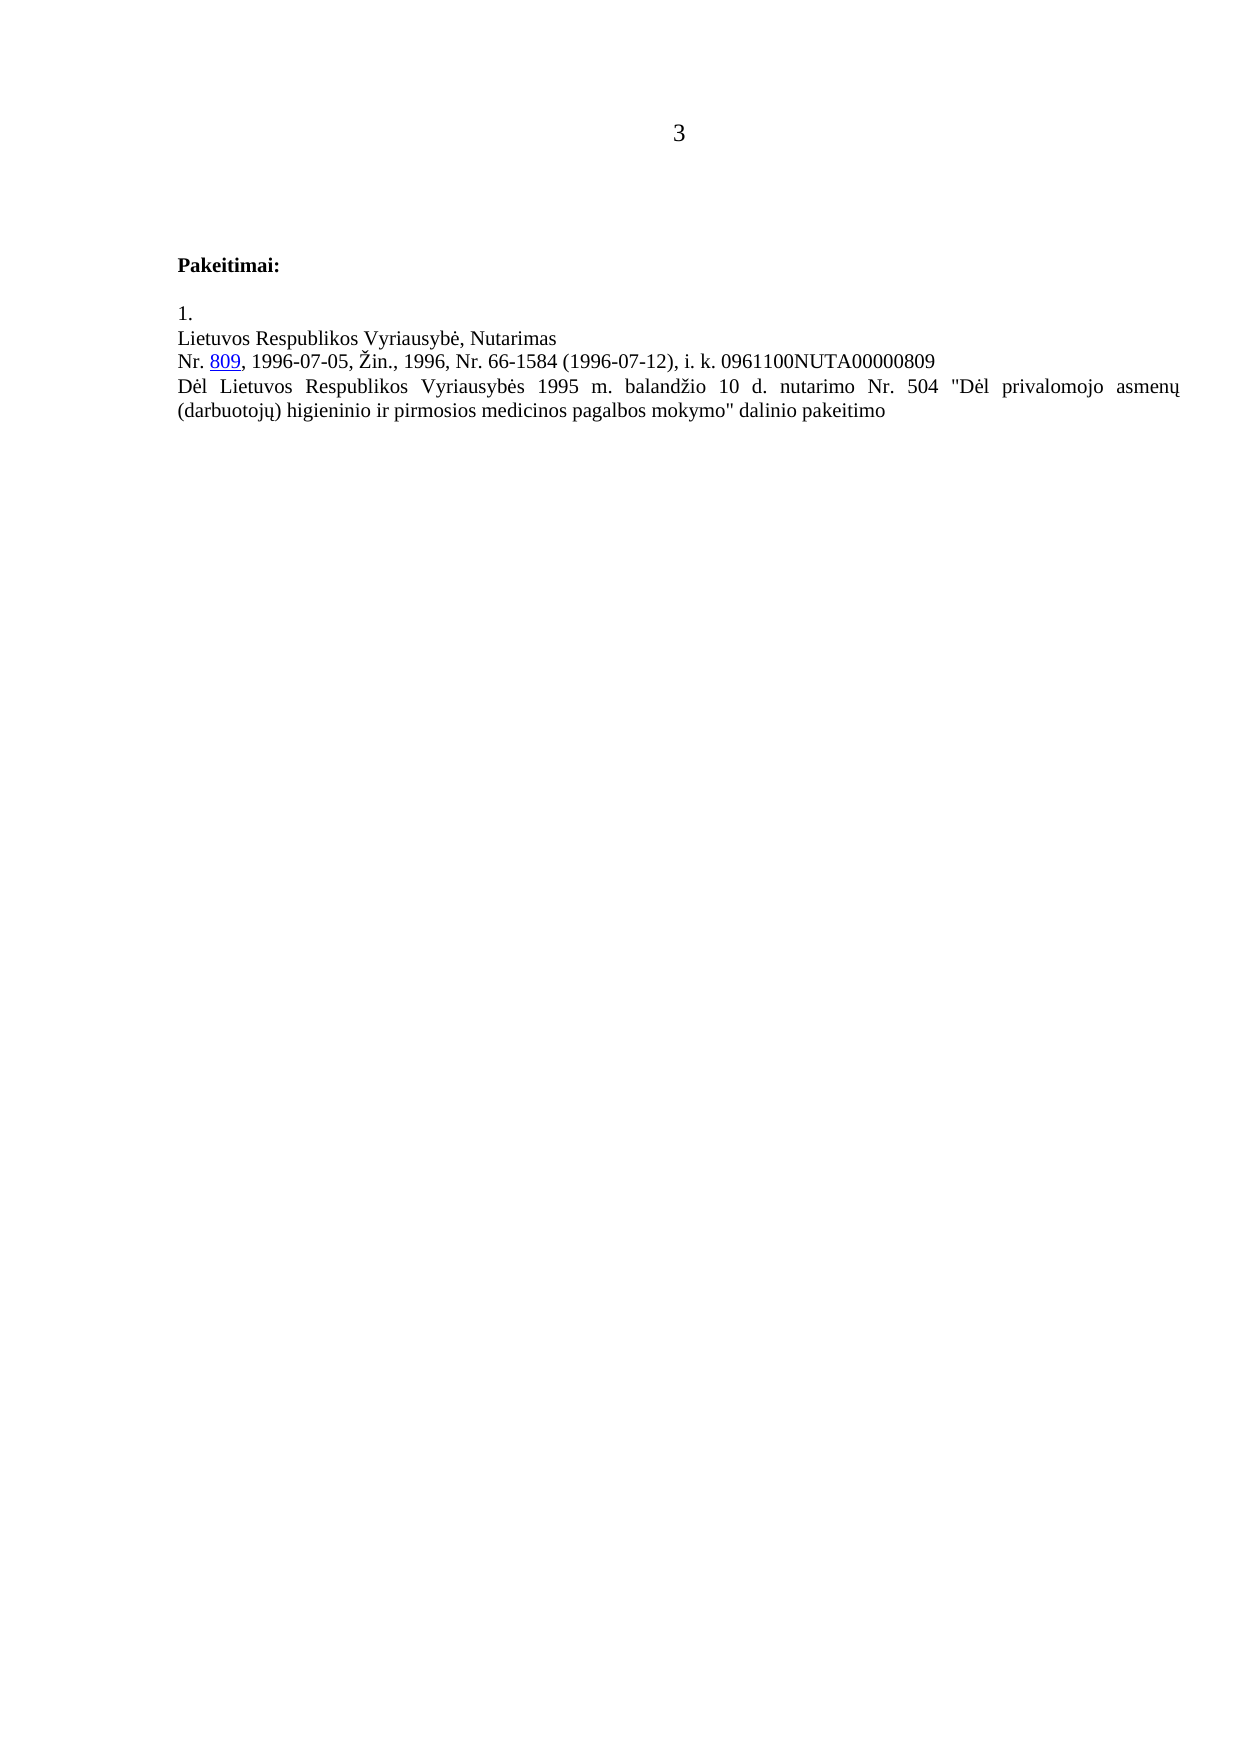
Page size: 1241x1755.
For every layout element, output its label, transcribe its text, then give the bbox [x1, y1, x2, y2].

text 1. [177, 301, 1181, 325]
text Nr. 809, 1996-07-05, Žin., 1996, Nr. 66-1584 (1996-07-12), i. k. 0961100NUTA00000809 [177, 349, 1181, 373]
text Dėl Lietuvos Respublikos Vyriausybės 1995 m. balandžio 10 d. nutarimo Nr. 504 "Dėl privalomojo asmenų (darbuotojų) higieninio ir pirmosios medicinos pagalbos mokymo" dalinio pakeitimo [177, 373, 1181, 422]
text Pakeitimai: [177, 253, 1181, 277]
text Lietuvos Respublikos Vyriausybė, Nutarimas [177, 325, 1181, 349]
